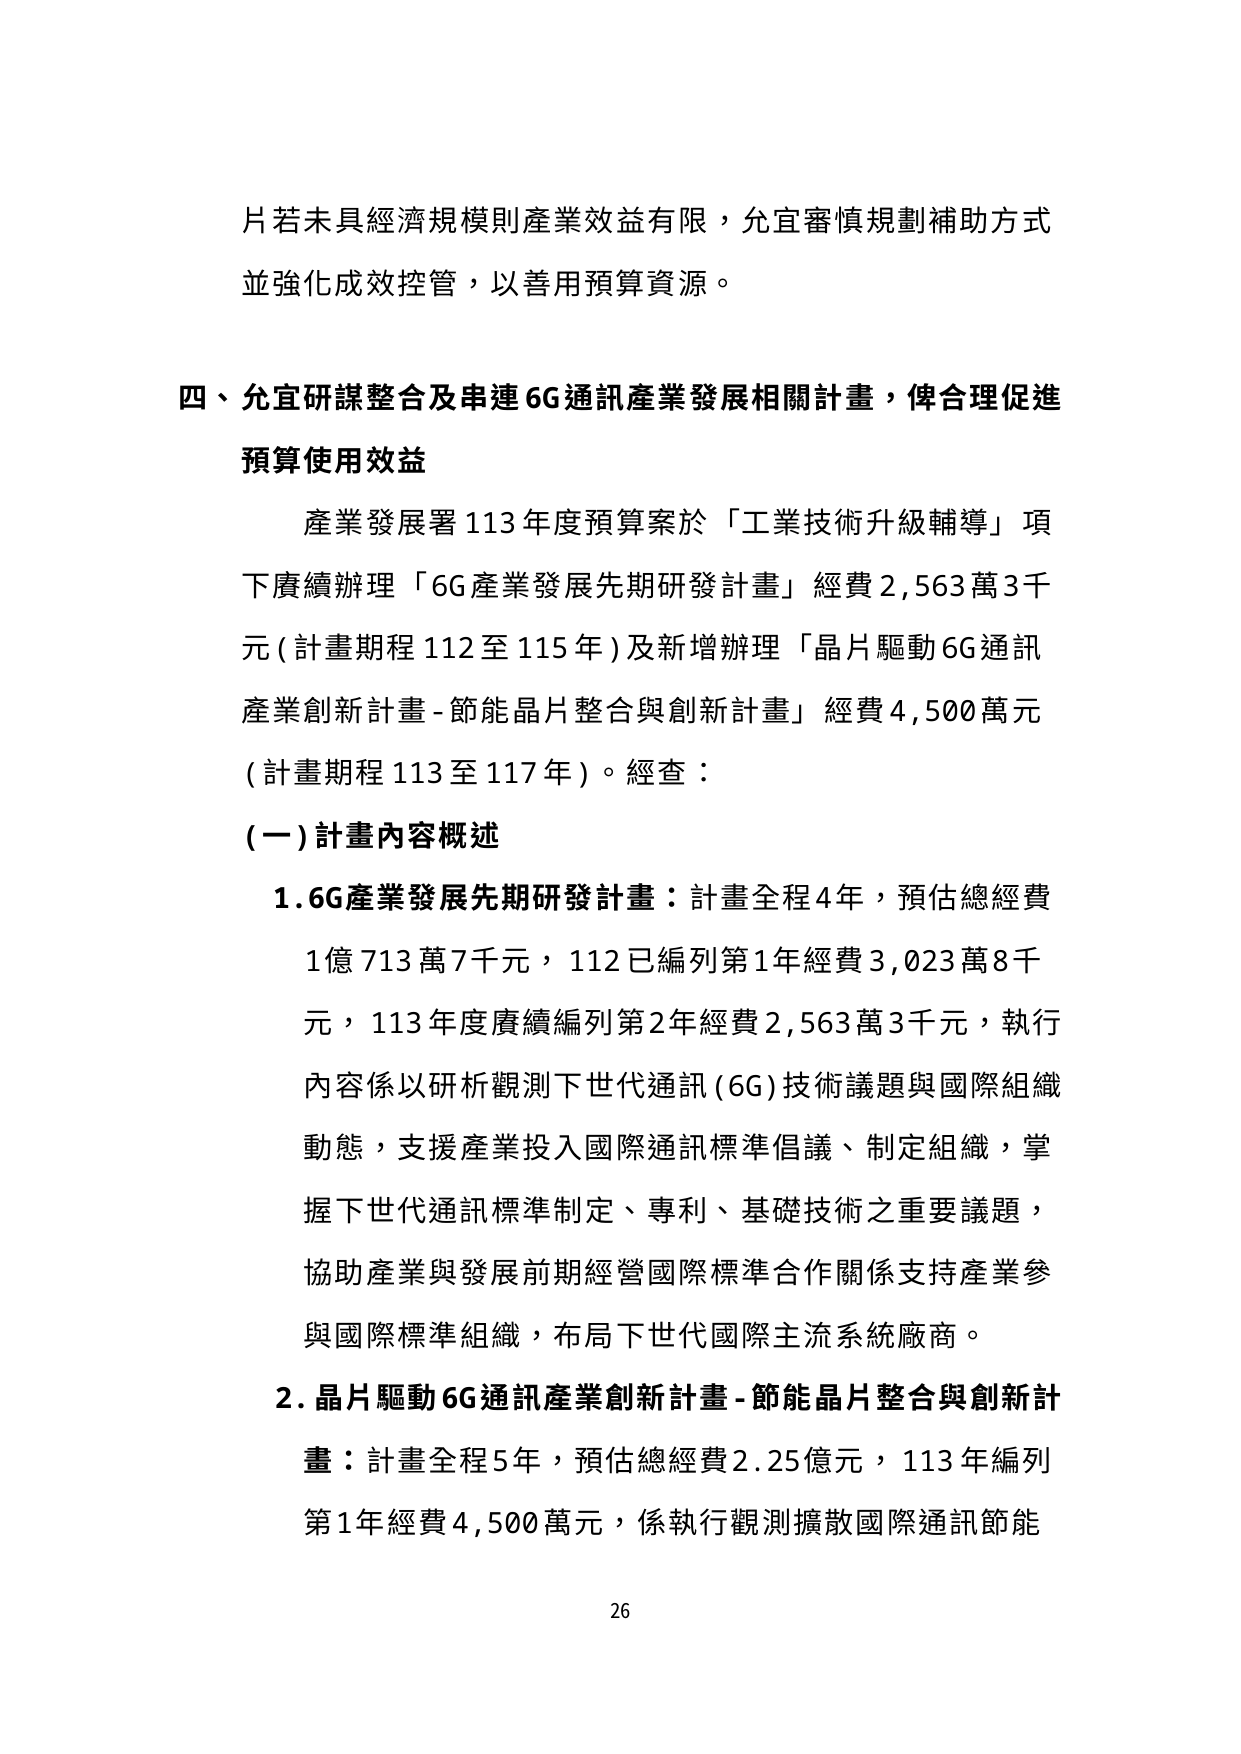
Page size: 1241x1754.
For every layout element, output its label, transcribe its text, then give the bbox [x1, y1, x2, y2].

text 2.晶片驅動6G通訊產業創新計畫-節能晶片整合與創新計畫：計畫全程5年，預估總經費2.25億元，113年編列第1年經費4,500萬元，係執行觀測擴散國際通訊節能 [266, 1354, 1063, 1542]
text 片若未具經濟規模則產業效益有限，允宜審慎規劃補助方式並強化成效控管，以善用預算資源。 [236, 177, 1063, 302]
text 產業發展署113年度預算案於「工業技術升級輔導」項下賡續辦理「6G產業發展先期研發計畫」經費2,563萬3千元(計畫期程112至115年)及新增辦理「晶片驅動6G通訊產業創新計畫-節能晶片整合與創新計畫」經費4,500萬元(計畫期程113至117年)。經查： [236, 479, 1063, 792]
text 1.6G產業發展先期研發計畫：計畫全程4年，預估總經費1億713萬7千元，112已編列第1年經費3,023萬8千元，113年度賡續編列第2年經費2,563萬3千元，執行內容係以研析觀測下世代通訊(6G)技術議題與國際組織動態，支援產業投入國際通訊標準倡議、制定組織，掌握下世代通訊標準制定、專利、基礎技術之重要議題，協助產業與發展前期經營國際標準合作關係支持產業參與國際標準組織，布局下世代國際主流系統廠商。 [266, 854, 1063, 1354]
text (一)計畫內容概述 [236, 792, 1063, 854]
text 四、允宜研謀整合及串連6G通訊產業發展相關計畫，俾合理促進預算使用效益 [177, 354, 1063, 479]
